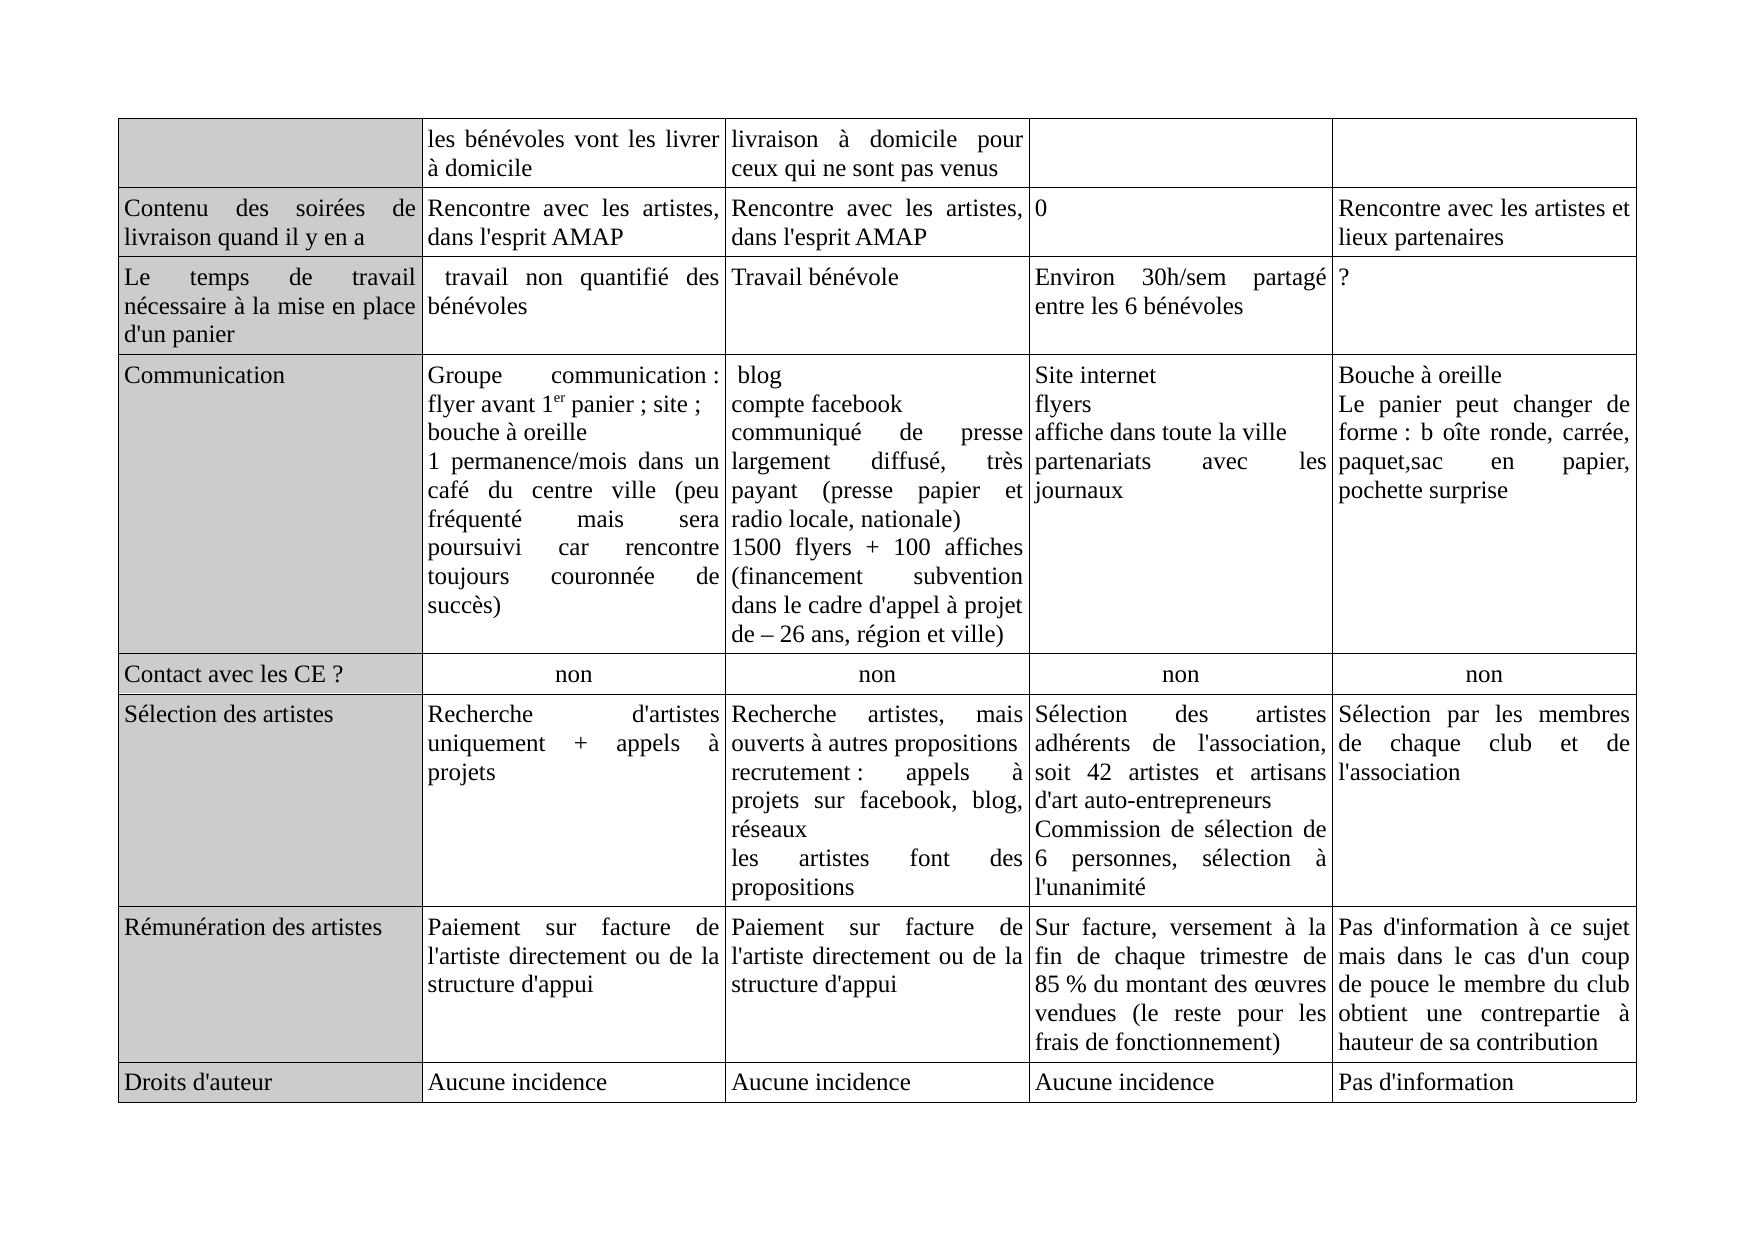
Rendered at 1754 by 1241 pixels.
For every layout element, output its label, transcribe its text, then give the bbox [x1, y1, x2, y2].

table_cell Rencontre avec les artistes et lieux partenaires [1333, 188, 1636, 256]
table_cell Contact avec les CE ? [119, 654, 422, 693]
table_cell Paiement sur facture de l'artiste directement ou de la structure d'appui [726, 907, 1029, 1062]
table_cell Sur facture, versement à la fin de chaque trimestre de 85 % du montant des œuvres vendues (le reste pour les frais de fonctionnement) [1030, 907, 1332, 1062]
table_cell Paiement sur facture de l'artiste directement ou de la structure d'appui [423, 907, 725, 1062]
table_cell Rencontre avec les artistes, dans l'esprit AMAP [726, 188, 1029, 256]
table_cell ? [1333, 257, 1636, 354]
table_cell Rencontre avec les artistes, dans l'esprit AMAP [423, 188, 725, 256]
table_cell Environ 30h/sem partagé entre les 6 bénévoles [1030, 257, 1332, 354]
table_cell Droits d'auteur [119, 1063, 422, 1102]
table_cell livraison à domicile pour ceux qui ne sont pas venus [726, 119, 1029, 187]
table_cell non [423, 654, 725, 693]
table_cell Pas d'information [1333, 1063, 1636, 1102]
table_cell Aucune incidence [726, 1063, 1029, 1102]
table_cell non [1030, 654, 1332, 693]
table_cell Recherche artistes, mais ouverts à autres propositions recrutement : appels à projets sur facebook, blog, réseaux les artistes font des propositions [726, 695, 1029, 906]
table_cell Bouche à oreille Le panier peut changer de forme : b oîte ronde, carrée, paquet,sac en papier, pochette surprise [1333, 355, 1636, 653]
table_cell Groupe communication : flyer avant 1er panier ; site ; bouche à oreille 1 permanence/mois dans un café du centre ville (peu fréquenté mais sera poursuivi car rencontre toujours couronnée de succès) [423, 355, 725, 653]
table_cell non [1333, 654, 1636, 693]
table_cell Recherche d'artistes uniquement + appels à projets [423, 695, 725, 906]
table_cell Sélection des artistes adhérents de l'association, soit 42 artistes et artisans d'art auto-entrepreneurs Commission de sélection de 6 personnes, sélection à l'unanimité [1030, 695, 1332, 906]
table_cell non [726, 654, 1029, 693]
table_cell Sélection par les membres de chaque club et de l'association [1333, 695, 1636, 906]
table_cell Site internet flyers affiche dans toute la ville partenariats avec les journaux [1030, 355, 1332, 653]
table_cell [1030, 119, 1332, 187]
table_cell les bénévoles vont les livrer à domicile [423, 119, 725, 187]
table_cell Aucune incidence [423, 1063, 725, 1102]
table_cell Contenu des soirées de livraison quand il y en a [119, 188, 422, 256]
table_cell travail non quantifié des bénévoles [423, 257, 725, 354]
table_cell blog compte facebook communiqué de presse largement diffusé, très payant (presse papier et radio locale, nationale) 1500 flyers + 100 affiches (financement subvention dans le cadre d'appel à projet de – 26 ans, région et ville) [726, 355, 1029, 653]
table_cell Rémunération des artistes [119, 907, 422, 1062]
table_cell Sélection des artistes [119, 695, 422, 906]
table_cell [119, 119, 422, 187]
table_cell Pas d'information à ce sujet mais dans le cas d'un coup de pouce le membre du club obtient une contrepartie à hauteur de sa contribution [1333, 907, 1636, 1062]
table_cell Aucune incidence [1030, 1063, 1332, 1102]
table_cell Le temps de travail nécessaire à la mise en place d'un panier [119, 257, 422, 354]
table_cell Travail bénévole [726, 257, 1029, 354]
table_cell Communication [119, 355, 422, 653]
table_cell 0 [1030, 188, 1332, 256]
table_cell [1333, 119, 1636, 187]
